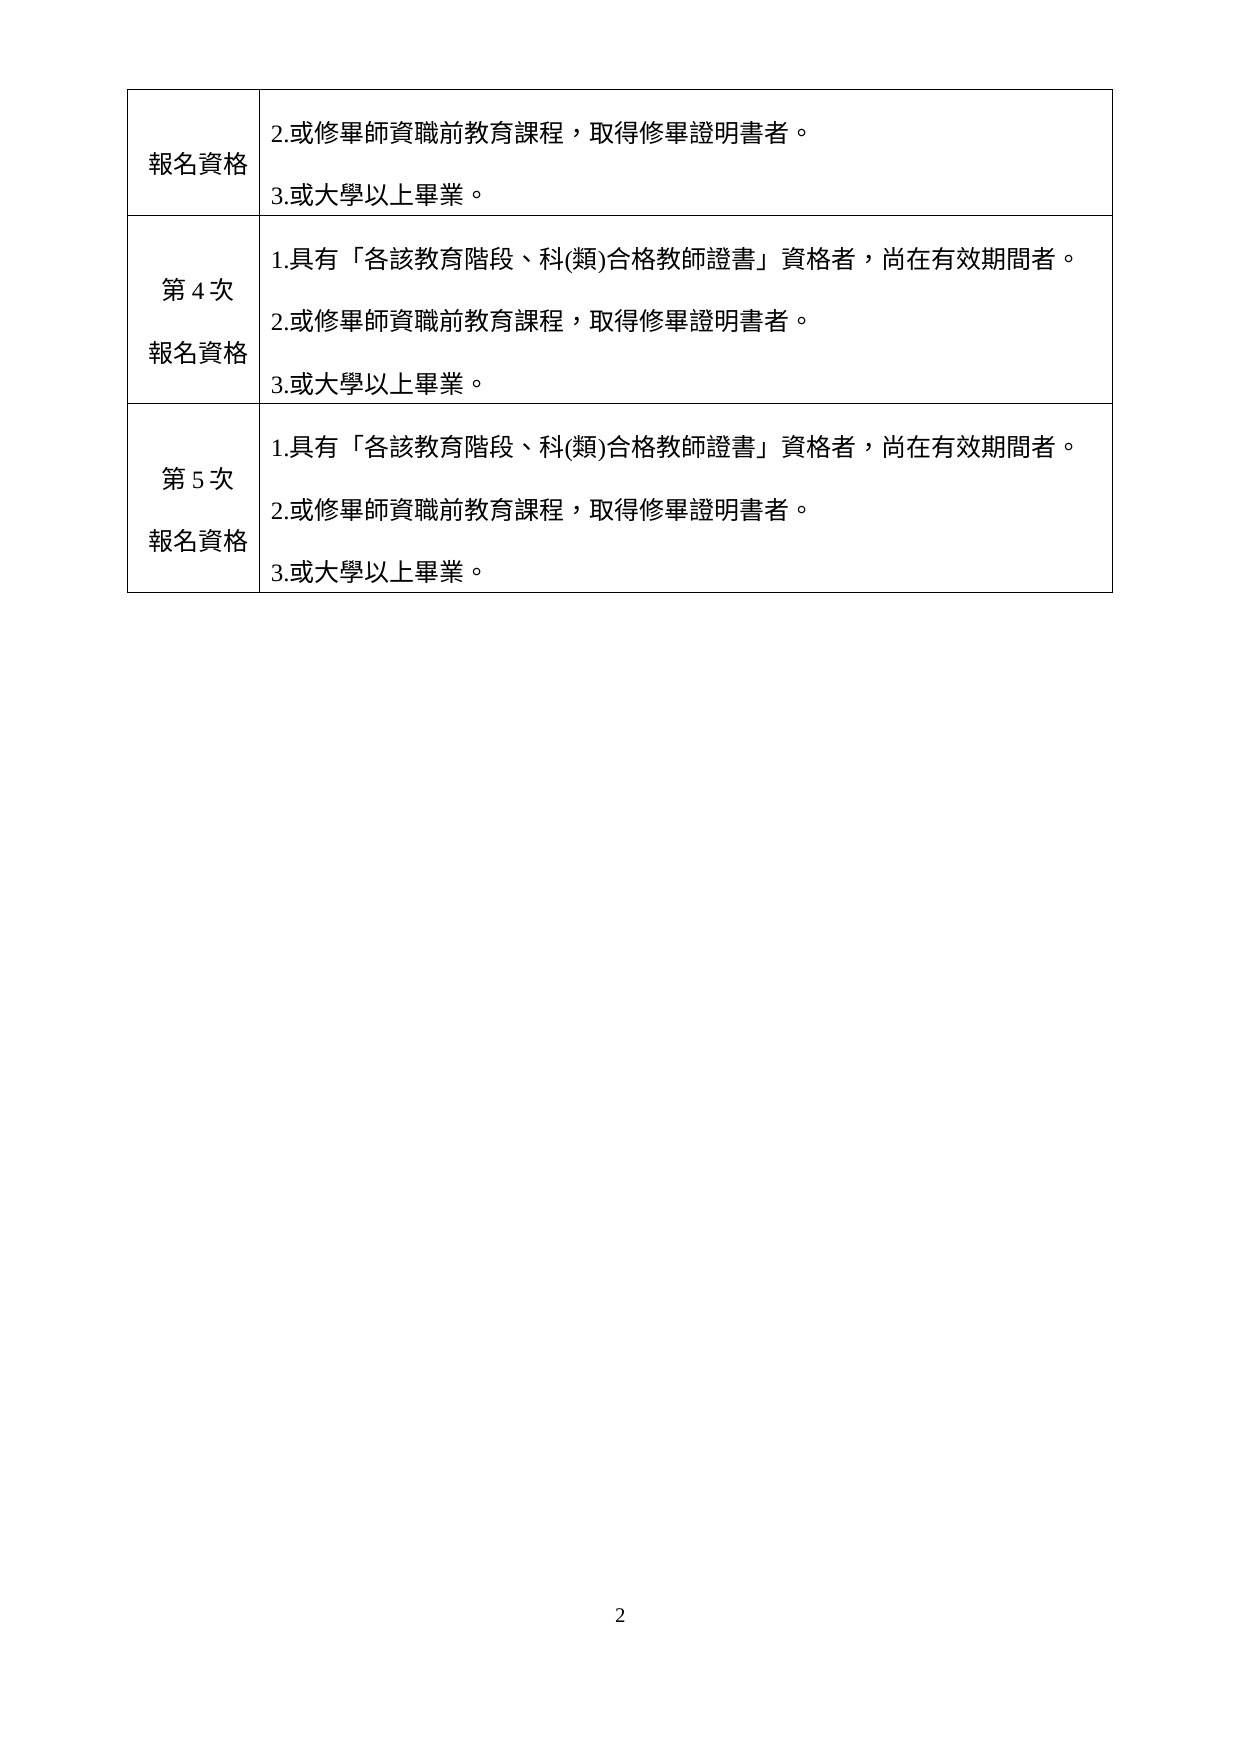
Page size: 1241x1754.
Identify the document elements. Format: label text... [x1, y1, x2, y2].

table_cell 1.具有「各該教育階段、科(類)合格教師證書」資格者，尚在有效期間者。 2.或修畢師資職前教育課程，取得修畢證明書者。 3.或大學以上畢業。 [260, 404, 1112, 592]
table_cell 第4次 報名資格 [128, 216, 259, 403]
table_cell 1.具有「各該教育階段、科(類)合格教師證書」資格者，尚在有效期間者。 2.或修畢師資職前教育課程，取得修畢證明書者。 3.或大學以上畢業。 [260, 216, 1112, 403]
table_cell 報名資格 [128, 90, 259, 215]
table_cell 2.或修畢師資職前教育課程，取得修畢證明書者。 3.或大學以上畢業。 [260, 90, 1112, 215]
table_cell 第5次 報名資格 [128, 404, 259, 592]
